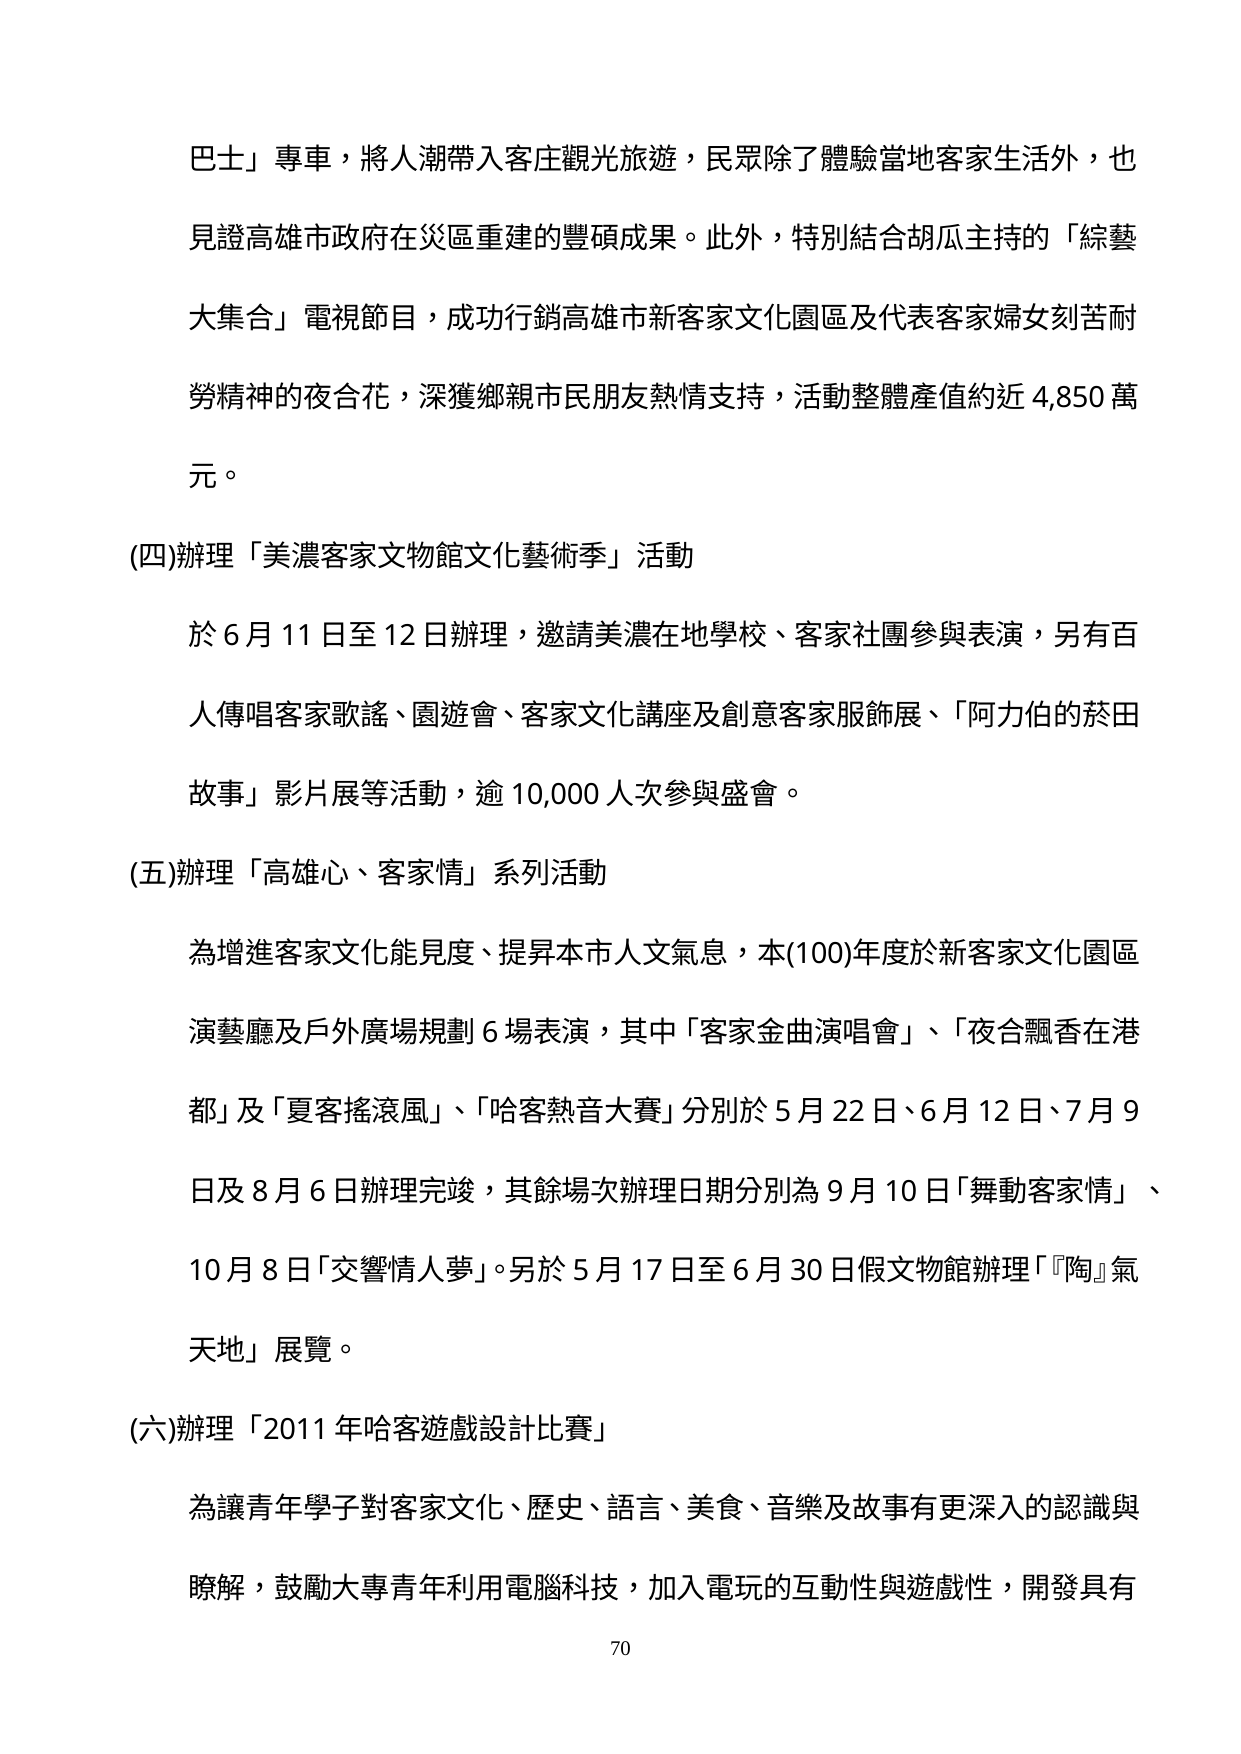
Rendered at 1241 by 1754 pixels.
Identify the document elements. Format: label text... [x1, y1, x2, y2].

text 為讓青年學子對客家文化、歷史、語言、美食、音樂及故事有更深入的認識與瞭解，鼓勵大專青年利用電腦科技，加入電玩的互動性與遊戲性，開發具有創意及趣味的網頁遊戲，自4月20日至10月31日受理報名，凡對比賽有興趣的全國大專院校及研究所在學學生（含應屆畢業生）均可組隊參加，將邀請客家文化、教育、遊戲設計或資訊科技等相關領域專業人士擔任評審，並依據作品的文化性、遊戲性及完整性給予評分，第1至3名各可獲10、5、3萬元獎金，目前共32隊報名參賽。 [188, 1466, 1140, 1625]
text 為增進客家文化能見度、提昇本市人文氣息，本(100)年度於新客家文化園區演藝廳及戶外廣場規劃6場表演，其中「客家金曲演唱會」、「夜合飄香在港都」及「夏客搖滾風」、「哈客熱音大賽」分別於5月22日、6月12日、7月9日及8月6日辦理完竣，其餘場次辦理日期分別為9月10日「舞動客家情」、10月8日「交響情人夢」。另於5月17日至6月30日假文物館辦理「『陶』氣天地」展覽。 [188, 911, 1140, 1387]
text (四)辦理「美濃客家文物館文化藝術季」活動 [129, 514, 1140, 593]
text 於6月11日至12日辦理，邀請美濃在地學校、客家社團參與表演，另有百人傳唱客家歌謠、園遊會、客家文化講座及創意客家服飾展、「阿力伯的菸田故事」影片展等活動，逾10,000人次參與盛會。 [188, 593, 1140, 831]
text (六)辦理「2011年哈客遊戲設計比賽」 [129, 1387, 1140, 1466]
text (五)辦理「高雄心、客家情」系列活動 [129, 831, 1140, 911]
text 巴士」專車，將人潮帶入客庄觀光旅遊，民眾除了體驗當地客家生活外，也見證高雄市政府在災區重建的豐碩成果。此外，特別結合胡瓜主持的「綜藝大集合」電視節目，成功行銷高雄市新客家文化園區及代表客家婦女刻苦耐勞精神的夜合花，深獲鄉親市民朋友熱情支持，活動整體產值約近4,850萬元。 [188, 117, 1140, 514]
